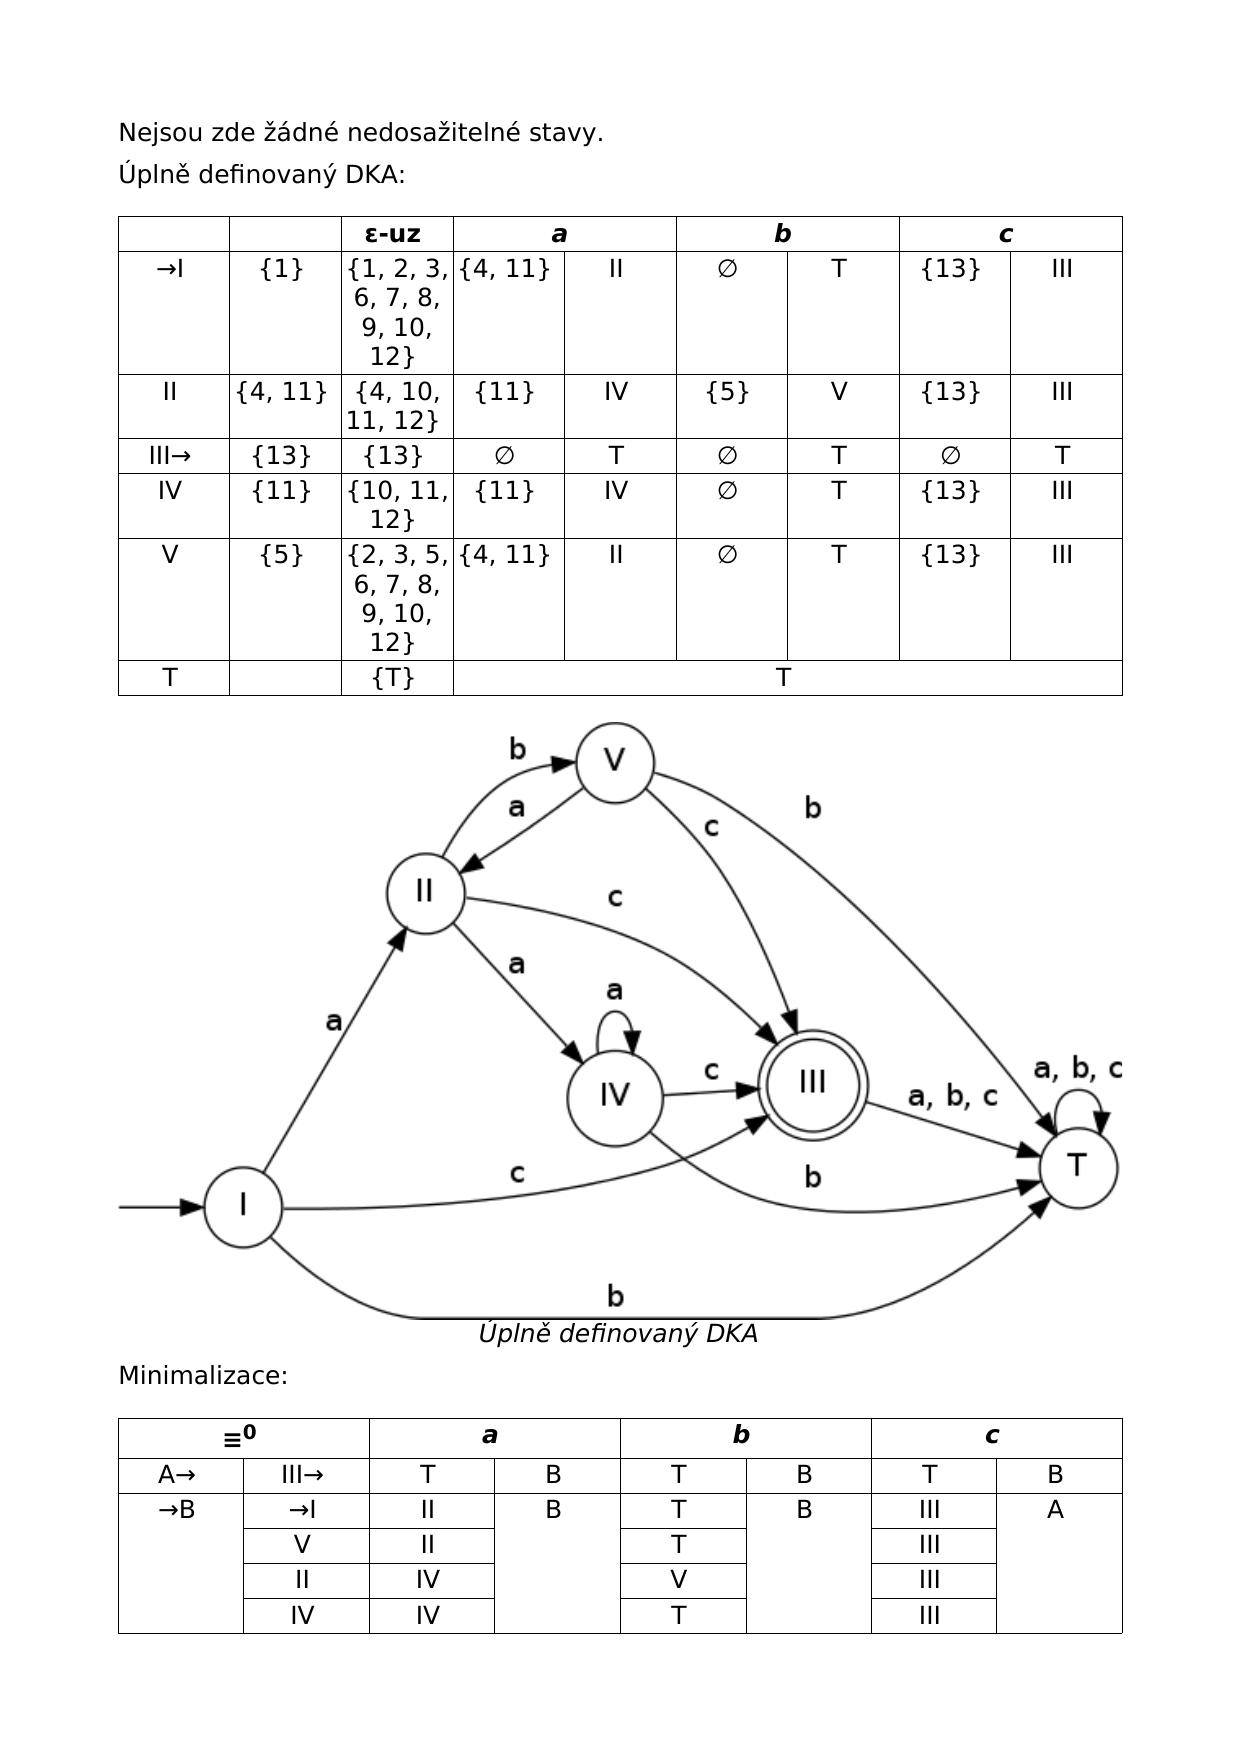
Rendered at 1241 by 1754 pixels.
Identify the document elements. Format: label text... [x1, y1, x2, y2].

table_header b [677, 217, 899, 251]
table_cell III→ [119, 439, 229, 473]
table_cell II [565, 252, 676, 374]
table_cell IV [565, 474, 676, 538]
table_cell A [997, 1494, 1122, 1633]
text Nejsou zde žádné nedosažitelné stavy. [118, 118, 1122, 147]
table_cell ∅ [900, 439, 1010, 473]
table_cell {11} [454, 474, 564, 538]
table_cell ∅ [677, 474, 787, 538]
text Úplně definovaný DKA [118, 1320, 1122, 1348]
table_cell III [1011, 375, 1122, 438]
table_cell ∅ [454, 439, 564, 473]
text Minimalizace: [118, 1361, 1122, 1390]
table_cell ∅ [677, 439, 787, 473]
table_cell IV [370, 1564, 494, 1598]
table_cell IV [244, 1599, 369, 1633]
table_cell III [1011, 539, 1122, 660]
table_header [230, 217, 341, 251]
table_cell {4, 11} [454, 539, 564, 660]
table_cell T [788, 539, 899, 660]
table_header ε-uz [342, 217, 453, 251]
text Úplně definovaný DKA: [118, 160, 1122, 189]
table_cell [230, 661, 341, 695]
table_cell T [621, 1599, 746, 1633]
table_cell →I [119, 252, 229, 374]
table_cell {11} [454, 375, 564, 438]
table_cell {13} [900, 474, 1010, 538]
table_header [119, 217, 229, 251]
table_cell {T} [342, 661, 453, 695]
table_cell III→ [244, 1459, 369, 1492]
table_cell B [495, 1459, 620, 1492]
table_cell {1} [230, 252, 341, 374]
table_cell IV [370, 1599, 494, 1633]
table_header c [872, 1419, 1122, 1457]
table_cell V [621, 1564, 746, 1598]
picture [118, 722, 1123, 1320]
table_cell {2, 3, 5, 6, 7, 8, 9, 10, 12} [342, 539, 453, 660]
table_header a [454, 217, 676, 251]
table_cell {5} [230, 539, 341, 660]
table_header c [900, 217, 1122, 251]
table_cell T [621, 1529, 746, 1563]
table_cell B [747, 1494, 871, 1633]
table_cell T [454, 661, 1122, 695]
table_cell {4, 11} [454, 252, 564, 374]
table_cell II [370, 1494, 494, 1528]
table_cell B [495, 1494, 620, 1633]
table_cell →I [244, 1494, 369, 1528]
table_cell {10, 11, 12} [342, 474, 453, 538]
table_cell B [747, 1459, 871, 1492]
table_cell II [565, 539, 676, 660]
table_cell {4, 11} [230, 375, 341, 438]
table_cell II [244, 1564, 369, 1598]
table_header ≡0 [119, 1419, 369, 1457]
table_cell ∅ [677, 252, 787, 374]
table_cell T [788, 439, 899, 473]
table_header a [370, 1419, 620, 1457]
table_cell ∅ [677, 539, 787, 660]
table_cell T [621, 1459, 746, 1492]
table_header b [621, 1419, 871, 1457]
table_cell V [119, 539, 229, 660]
table_cell {13} [230, 439, 341, 473]
table_cell T [788, 252, 899, 374]
table_cell T [565, 439, 676, 473]
table_cell III [872, 1494, 996, 1528]
table_cell T [370, 1459, 494, 1492]
table_cell T [788, 474, 899, 538]
table_cell V [788, 375, 899, 438]
table_cell {13} [900, 375, 1010, 438]
table_cell II [370, 1529, 494, 1563]
table_cell III [1011, 474, 1122, 538]
table_cell B [997, 1459, 1122, 1492]
table_cell {13} [900, 252, 1010, 374]
table_cell IV [119, 474, 229, 538]
table_cell T [621, 1494, 746, 1528]
table_cell III [872, 1529, 996, 1563]
table_cell T [872, 1459, 996, 1492]
table_cell III [872, 1599, 996, 1633]
table_cell V [244, 1529, 369, 1563]
table_cell A→ [119, 1459, 243, 1492]
table_cell {4, 10, 11, 12} [342, 375, 453, 438]
table_cell III [872, 1564, 996, 1598]
table_cell {5} [677, 375, 787, 438]
table_cell {13} [342, 439, 453, 473]
table_cell IV [565, 375, 676, 438]
table_cell →B [119, 1494, 243, 1633]
table_cell T [119, 661, 229, 695]
table_cell {13} [900, 539, 1010, 660]
table_cell {1, 2, 3, 6, 7, 8, 9, 10, 12} [342, 252, 453, 374]
table_cell III [1011, 252, 1122, 374]
table_cell T [1011, 439, 1122, 473]
table_cell {11} [230, 474, 341, 538]
table_cell II [119, 375, 229, 438]
